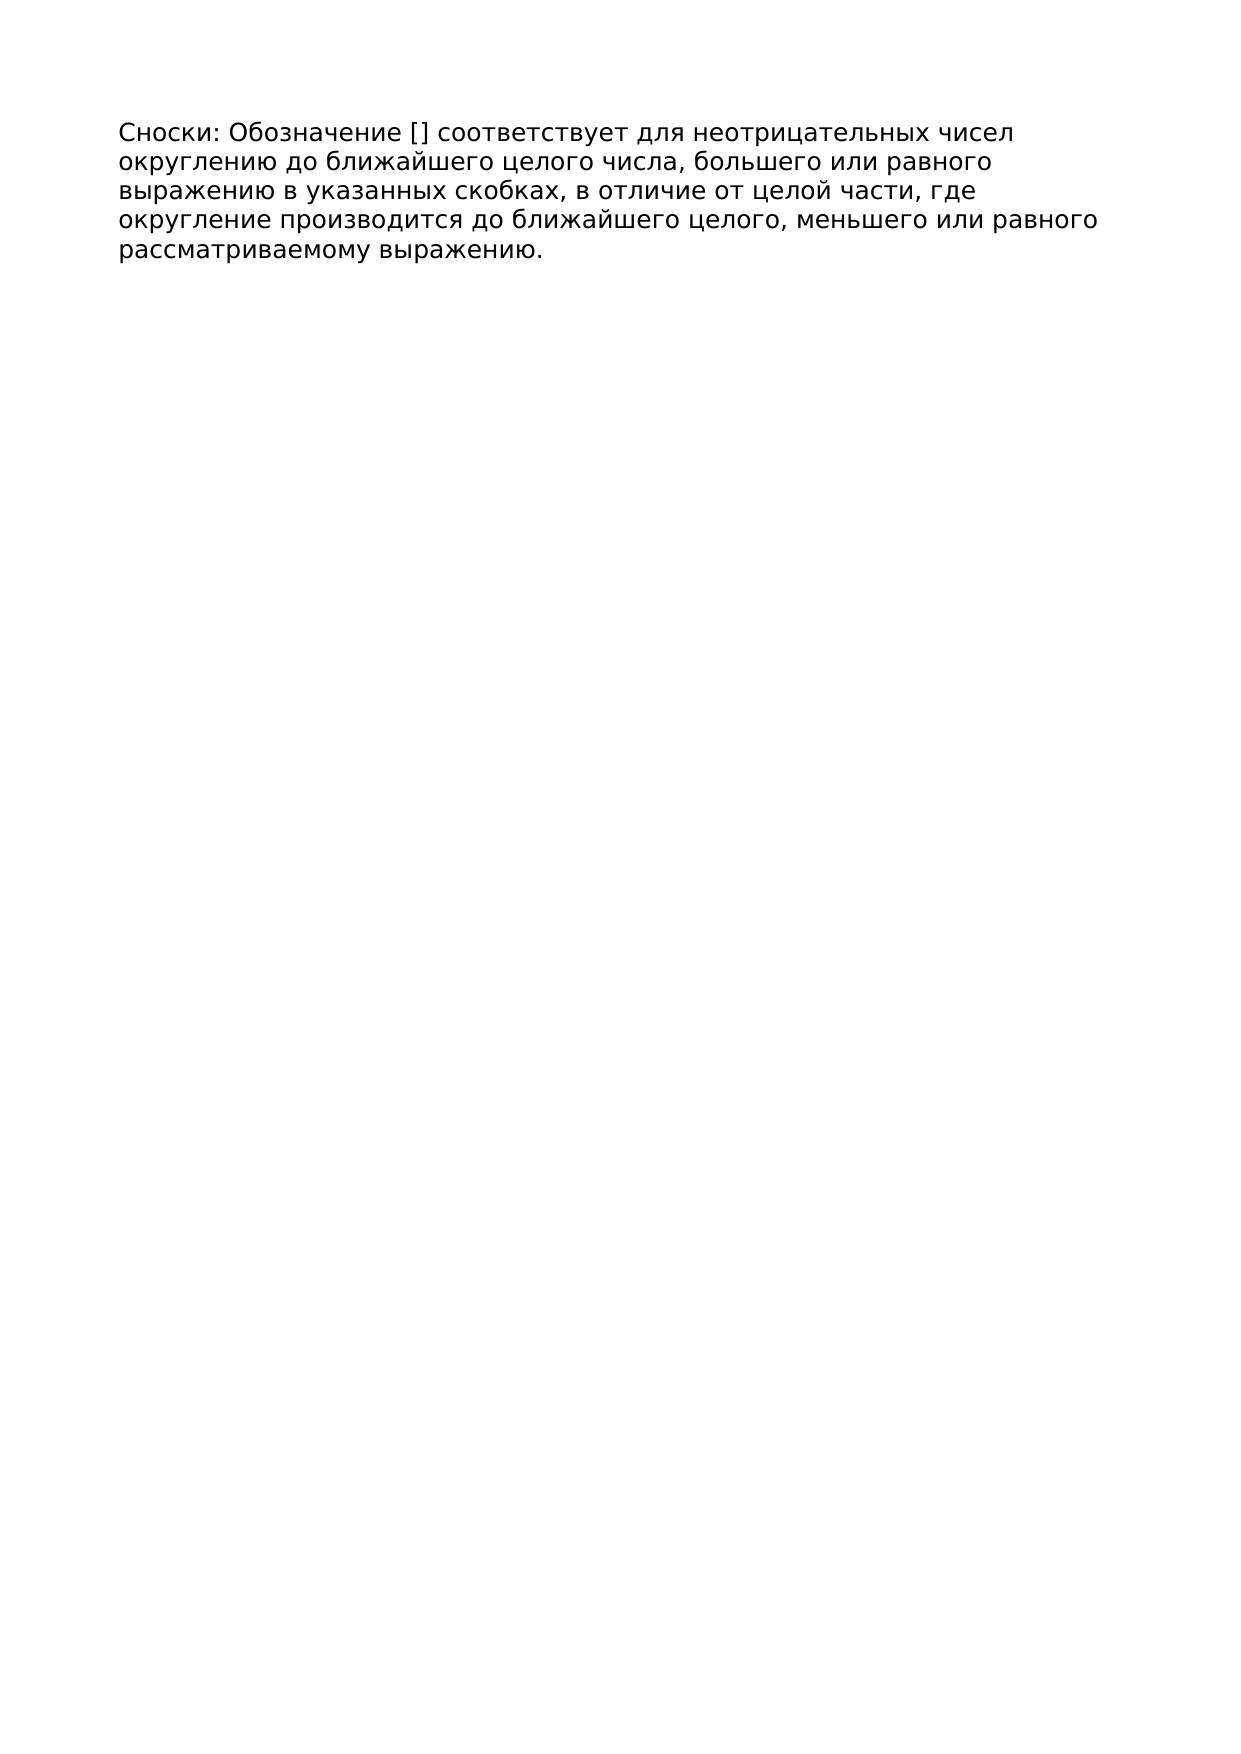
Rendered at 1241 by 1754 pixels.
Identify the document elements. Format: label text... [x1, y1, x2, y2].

text Сноски: Обозначение [] соответствует для неотрицательных чисел округлению до ближайшего целого числа, большего или равного выражению в указанных скобках, в отличие от целой части, где округление производится до ближайшего целого, меньшего или равного рассматриваемому выражению. [118, 118, 1122, 264]
